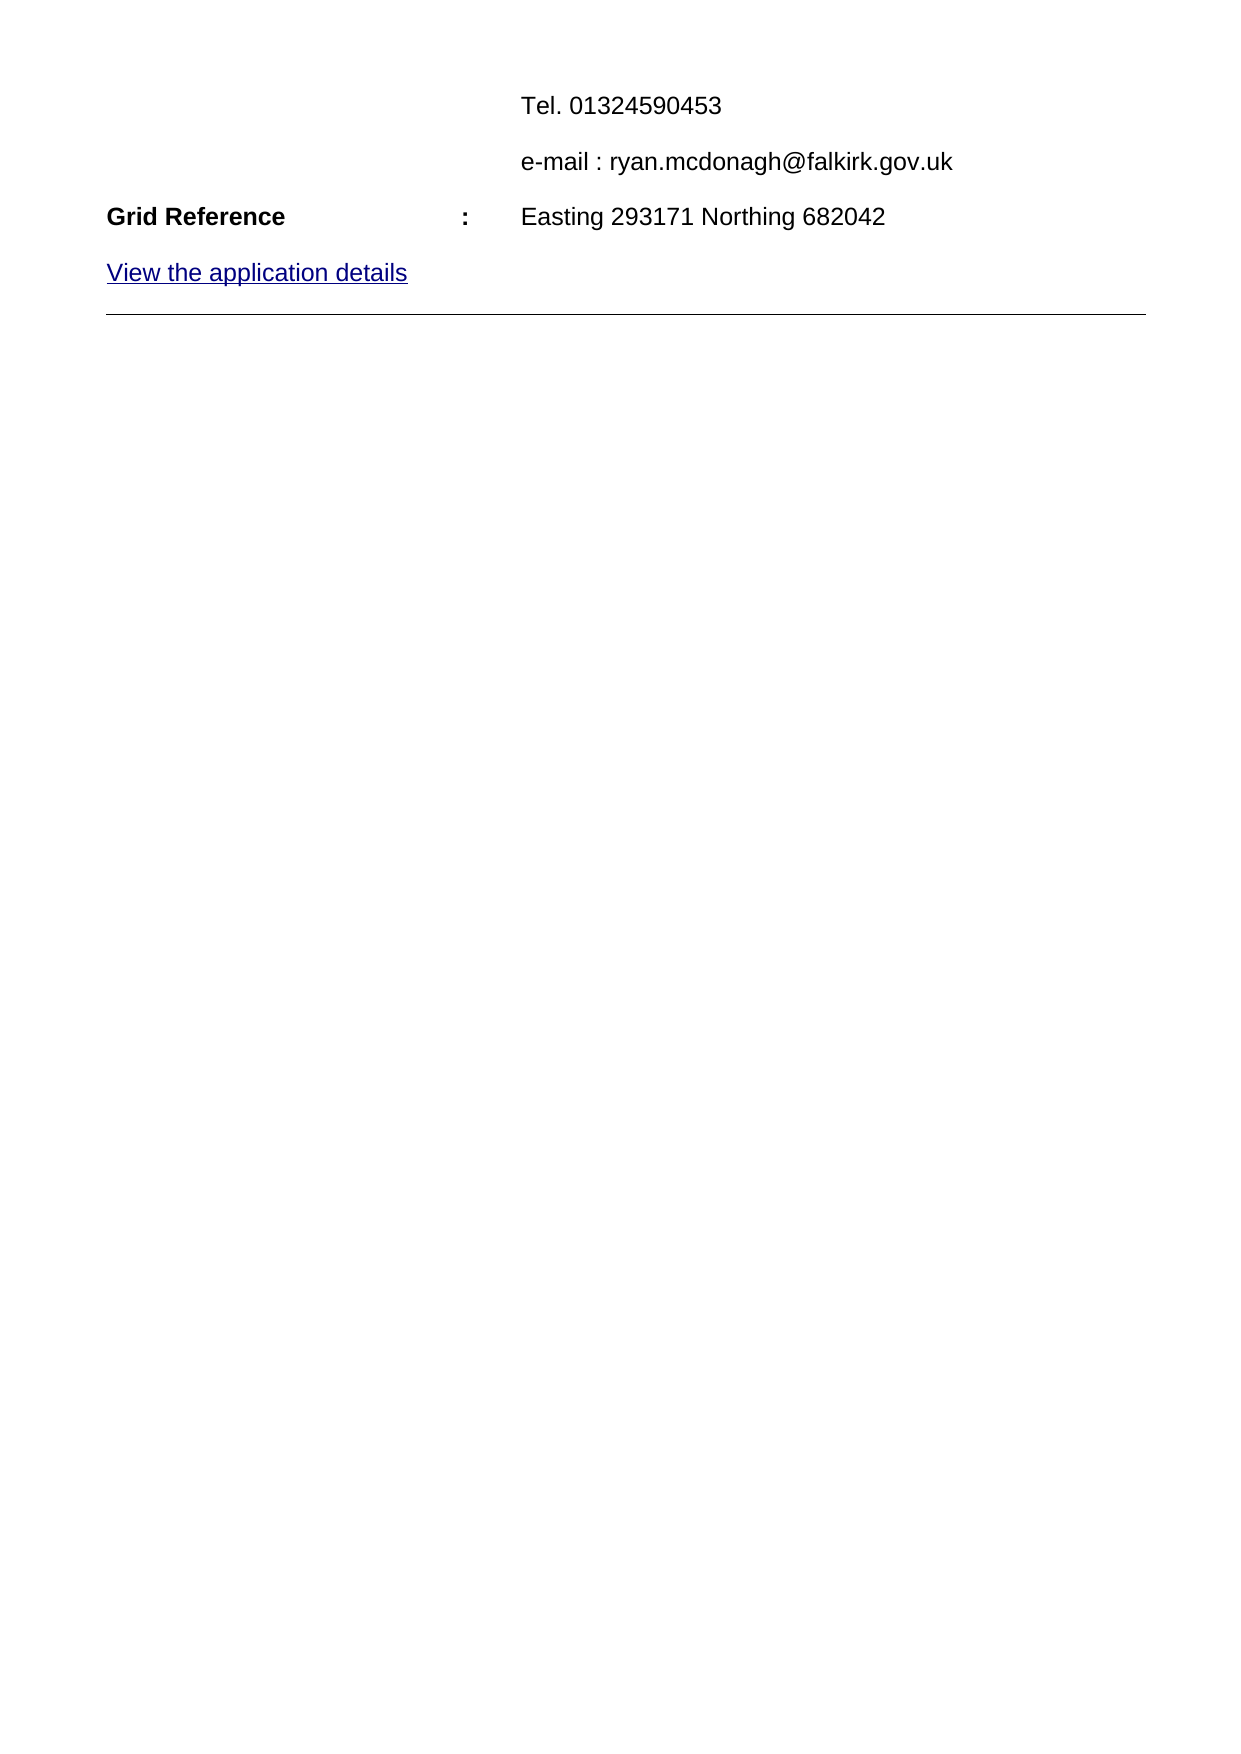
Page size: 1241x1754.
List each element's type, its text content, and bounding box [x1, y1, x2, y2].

text View the application details [106, 258, 1146, 287]
text Grid Reference : Easting 293171 Northing 682042 [106, 202, 1146, 231]
text Tel. 01324590453 [106, 91, 1146, 119]
text e-mail : ryan.mcdonagh@falkirk.gov.uk [106, 146, 1146, 175]
